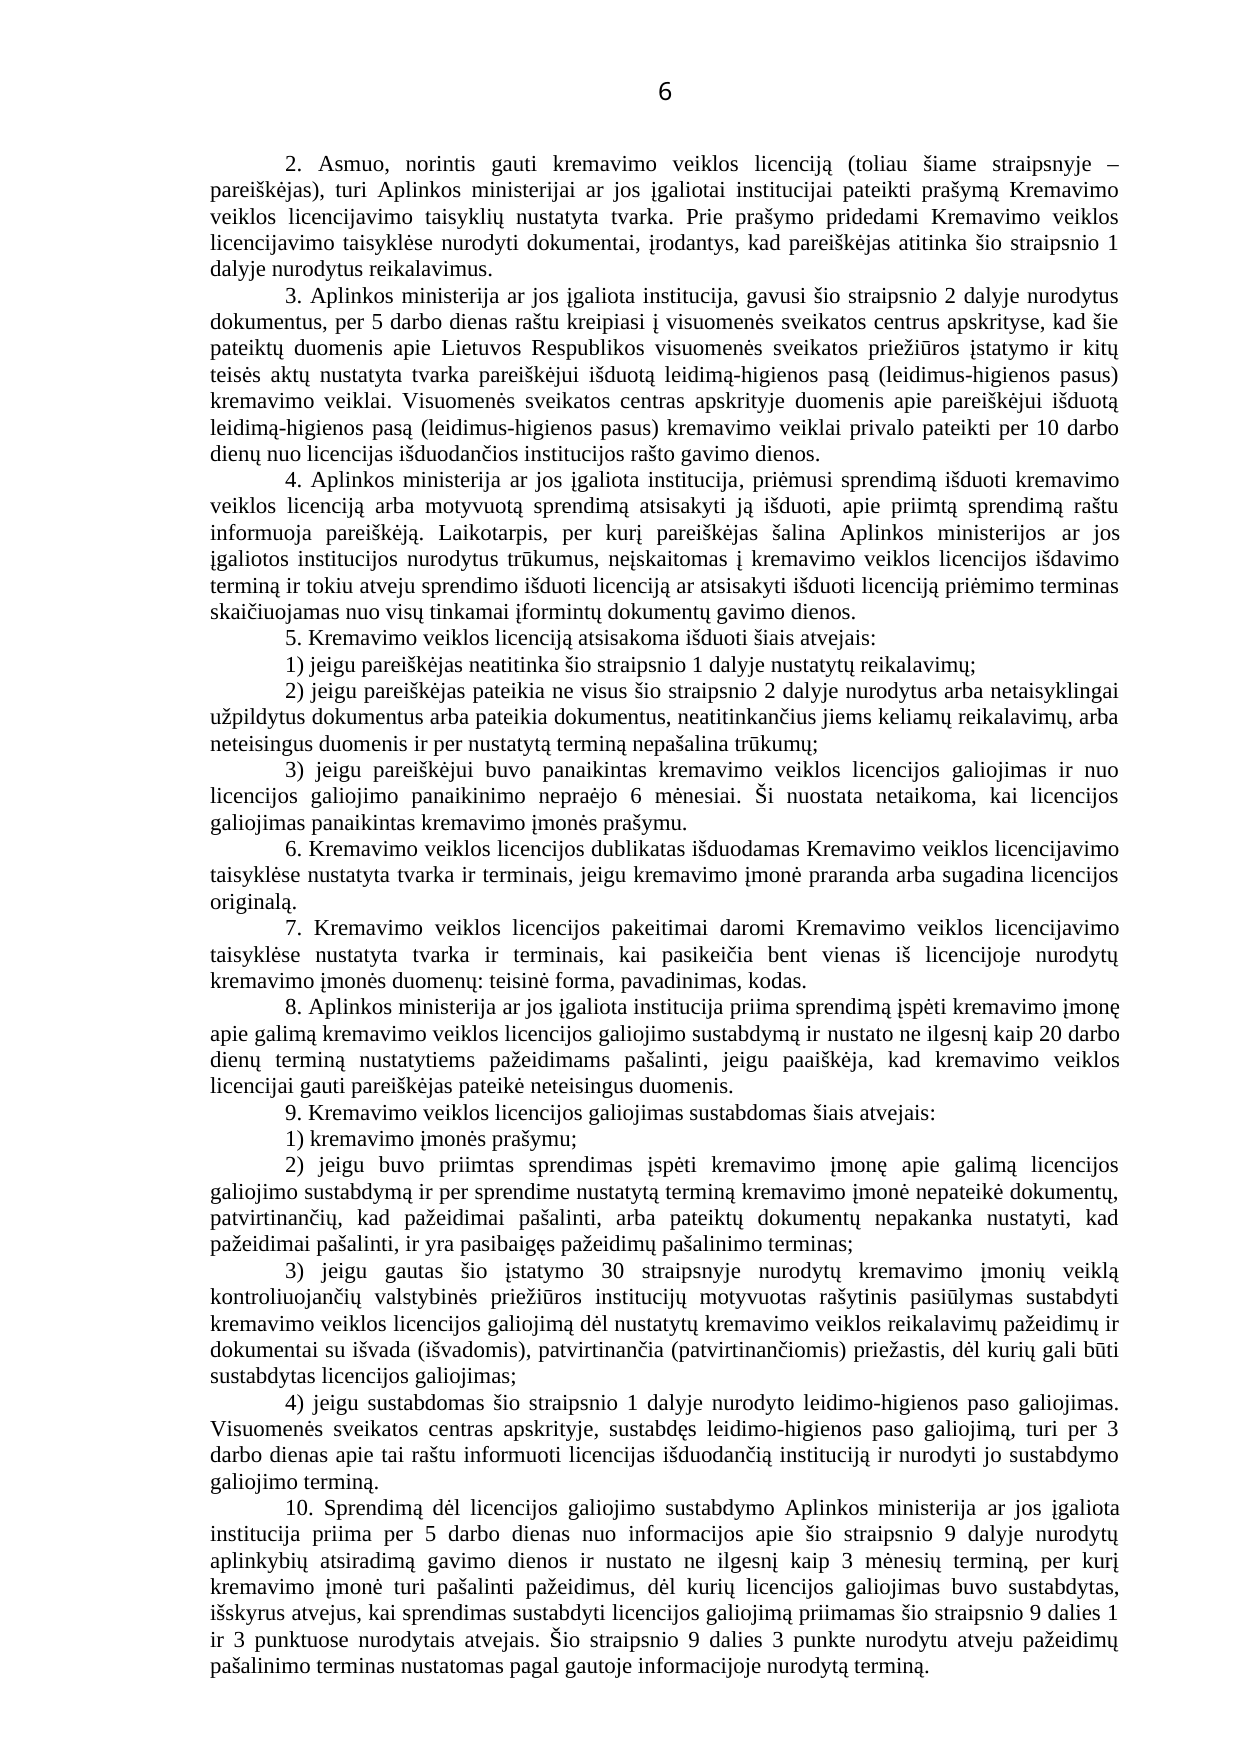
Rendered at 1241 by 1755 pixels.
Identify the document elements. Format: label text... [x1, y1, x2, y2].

text 2) jeigu buvo priimtas sprendimas įspėti kremavimo įmonę apie galimą licencijos galiojimo sustabdymą ir per sprendime nustatytą terminą kremavimo įmonė nepateikė dokumentų, patvirtinančių, kad pažeidimai pašalinti, arba pateiktų dokumentų nepakanka nustatyti, kad pažeidimai pašalinti, ir yra pasibaigęs pažeidimų pašalinimo terminas; [210, 1151, 1120, 1257]
text 2) jeigu pareiškėjas pateikia ne visus šio straipsnio 2 dalyje nurodytus arba netaisyklingai užpildytus dokumentus arba pateikia dokumentus, neatitinkančius jiems keliamų reikalavimų, arba neteisingus duomenis ir per nustatytą terminą nepašalina trūkumų; [210, 677, 1120, 756]
text 10. Sprendimą dėl licencijos galiojimo sustabdymo Aplinkos ministerija ar jos įgaliota institucija priima per 5 darbo dienas nuo informacijos apie šio straipsnio 9 dalyje nurodytų aplinkybių atsiradimą gavimo dienos ir nustato ne ilgesnį kaip 3 mėnesių terminą, per kurį kremavimo įmonė turi pašalinti pažeidimus, dėl kurių licencijos galiojimas buvo sustabdytas, išskyrus atvejus, kai sprendimas sustabdyti licencijos galiojimą priimamas šio straipsnio 9 dalies 1 ir 3 punktuose nurodytais atvejais. Šio straipsnio 9 dalies 3 punkte nurodytu atveju pažeidimų pašalinimo terminas nustatomas pagal gautoje informacijoje nurodytą terminą. [210, 1494, 1120, 1678]
text 3) jeigu pareiškėjui buvo panaikintas kremavimo veiklos licencijos galiojimas ir nuo licencijos galiojimo panaikinimo nepraėjo 6 mėnesiai. Ši nuostata netaikoma, kai licencijos galiojimas panaikintas kremavimo įmonės prašymu. [210, 756, 1120, 835]
text 3. Aplinkos ministerija ar jos įgaliota institucija, gavusi šio straipsnio 2 dalyje nurodytus dokumentus, per 5 darbo dienas raštu kreipiasi į visuomenės sveikatos centrus apskrityse, kad šie pateiktų duomenis apie Lietuvos Respublikos visuomenės sveikatos priežiūros įstatymo ir kitų teisės aktų nustatyta tvarka pareiškėjui išduotą leidimą-higienos pasą (leidimus-higienos pasus) kremavimo veiklai. Visuomenės sveikatos centras apskrityje duomenis apie pareiškėjui išduotą leidimą-higienos pasą (leidimus-higienos pasus) kremavimo veiklai privalo pateikti per 10 darbo dienų nuo licencijas išduodančios institucijos rašto gavimo dienos. [210, 282, 1120, 466]
text 2. Asmuo, norintis gauti kremavimo veiklos licenciją (toliau šiame straipsnyje – pareiškėjas), turi Aplinkos ministerijai ar jos įgaliotai institucijai pateikti prašymą Kremavimo veiklos licencijavimo taisyklių nustatyta tvarka. Prie prašymo pridedami Kremavimo veiklos licencijavimo taisyklėse nurodyti dokumentai, įrodantys, kad pareiškėjas atitinka šio straipsnio 1 dalyje nurodytus reikalavimus. [210, 150, 1120, 282]
text 9. Kremavimo veiklos licencijos galiojimas sustabdomas šiais atvejais: [210, 1099, 1120, 1125]
text 3) jeigu gautas šio įstatymo 30 straipsnyje nurodytų kremavimo įmonių veiklą kontroliuojančių valstybinės priežiūros institucijų motyvuotas rašytinis pasiūlymas sustabdyti kremavimo veiklos licencijos galiojimą dėl nustatytų kremavimo veiklos reikalavimų pažeidimų ir dokumentai su išvada (išvadomis), patvirtinančia (patvirtinančiomis) priežastis, dėl kurių gali būti sustabdytas licencijos galiojimas; [210, 1257, 1120, 1389]
text 8. Aplinkos ministerija ar jos įgaliota institucija priima sprendimą įspėti kremavimo įmonę apie galimą kremavimo veiklos licencijos galiojimo sustabdymą ir nustato ne ilgesnį kaip 20 darbo dienų terminą nustatytiems pažeidimams pašalinti, jeigu paaiškėja, kad kremavimo veiklos licencijai gauti pareiškėjas pateikė neteisingus duomenis. [210, 993, 1120, 1099]
text 4. Aplinkos ministerija ar jos įgaliota institucija, priėmusi sprendimą išduoti kremavimo veiklos licenciją arba motyvuotą sprendimą atsisakyti ją išduoti, apie priimtą sprendimą raštu informuoja pareiškėją. Laikotarpis, per kurį pareiškėjas šalina Aplinkos ministerijos ar jos įgaliotos institucijos nurodytus trūkumus, neįskaitomas į kremavimo veiklos licencijos išdavimo terminą ir tokiu atveju sprendimo išduoti licenciją ar atsisakyti išduoti licenciją priėmimo terminas skaičiuojamas nuo visų tinkamai įformintų dokumentų gavimo dienos. [210, 466, 1120, 624]
text 1) kremavimo įmonės prašymu; [210, 1125, 1120, 1151]
text 6. Kremavimo veiklos licencijos dublikatas išduodamas Kremavimo veiklos licencijavimo taisyklėse nustatyta tvarka ir terminais, jeigu kremavimo įmonė praranda arba sugadina licencijos originalą. [210, 835, 1120, 914]
text 5. Kremavimo veiklos licenciją atsisakoma išduoti šiais atvejais: [210, 624, 1120, 651]
text 1) jeigu pareiškėjas neatitinka šio straipsnio 1 dalyje nustatytų reikalavimų; [210, 651, 1120, 677]
text 4) jeigu sustabdomas šio straipsnio 1 dalyje nurodyto leidimo-higienos paso galiojimas. Visuomenės sveikatos centras apskrityje, sustabdęs leidimo-higienos paso galiojimą, turi per 3 darbo dienas apie tai raštu informuoti licencijas išduodančią instituciją ir nurodyti jo sustabdymo galiojimo terminą. [210, 1389, 1120, 1494]
text 7. Kremavimo veiklos licencijos pakeitimai daromi Kremavimo veiklos licencijavimo taisyklėse nustatyta tvarka ir terminais, kai pasikeičia bent vienas iš licencijoje nurodytų kremavimo įmonės duomenų: teisinė forma, pavadinimas, kodas. [210, 914, 1120, 993]
